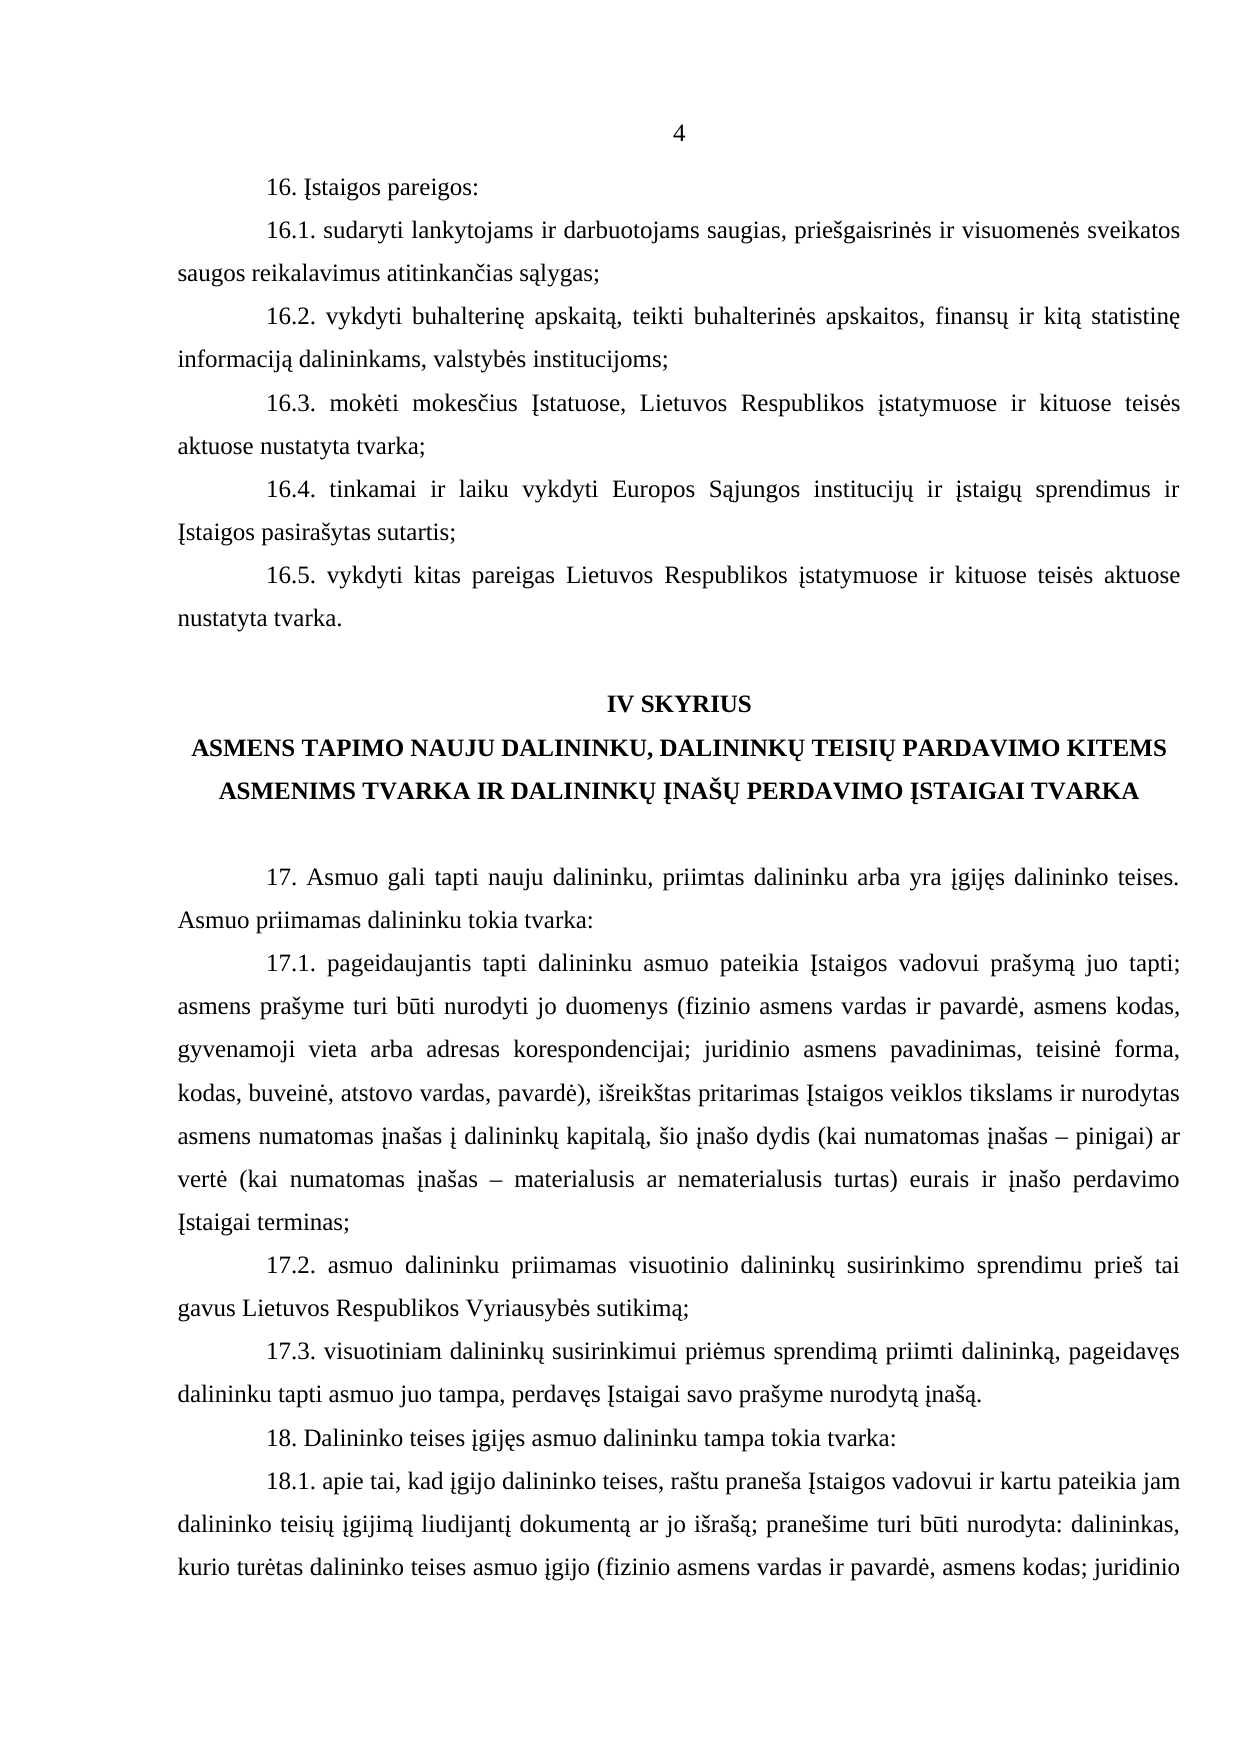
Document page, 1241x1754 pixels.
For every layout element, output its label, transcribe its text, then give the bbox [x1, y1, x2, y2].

text 16.4. tinkamai ir laiku vykdyti Europos Sąjungos institucijų ir įstaigų sprendimus ir Įstaigos pasirašytas sutartis; [177, 474, 1181, 546]
text ASMENS TAPIMO NAUJU DALININKU, DALININKŲ TEISIŲ PARDAVIMO KITEMS ASMENIMS TVARKA IR DALININKŲ ĮNAŠŲ PERDAVIMO ĮSTAIGAI TVARKA [177, 733, 1181, 804]
text 16.3. mokėti mokesčius Įstatuose, Lietuvos Respublikos įstatymuose ir kituose teisės aktuose nustatyta tvarka; [177, 388, 1181, 459]
text 16.5. vykdyti kitas pareigas Lietuvos Respublikos įstatymuose ir kituose teisės aktuose nustatyta tvarka. [177, 560, 1181, 632]
text 16. Įstaigos pareigos: [177, 172, 1181, 201]
text 18. Dalininko teises įgijęs asmuo dalininku tampa tokia tvarka: [177, 1423, 1181, 1451]
text 17.3. visuotiniam dalininkų susirinkimui priėmus sprendimą priimti dalininką, pageidavęs dalininku tapti asmuo juo tampa, perdavęs Įstaigai savo prašyme nurodytą įnašą. [177, 1336, 1181, 1408]
text 16.1. sudaryti lankytojams ir darbuotojams saugias, priešgaisrinės ir visuomenės sveikatos saugos reikalavimus atitinkančias sąlygas; [177, 215, 1181, 287]
text 17. Asmuo gali tapti nauju dalininku, priimtas dalininku arba yra įgijęs dalininko teises. Asmuo priimamas dalininku tokia tvarka: [177, 862, 1181, 934]
text 17.1. pageidaujantis tapti dalininku asmuo pateikia Įstaigos vadovui prašymą juo tapti; asmens prašyme turi būti nurodyti jo duomenys (fizinio asmens vardas ir pavardė, asmens kodas, gyvenamoji vieta arba adresas korespondencijai; juridinio asmens pavadinimas, teisinė forma, kodas, buveinė, atstovo vardas, pavardė), išreikštas pritarimas Įstaigos veiklos tikslams ir nurodytas asmens numatomas įnašas į dalininkų kapitalą, šio įnašo dydis (kai numatomas įnašas – pinigai) ar vertė (kai numatomas įnašas – materialusis ar nematerialusis turtas) eurais ir įnašo perdavimo Įstaigai terminas; [177, 948, 1181, 1236]
text 18.1. apie tai, kad įgijo dalininko teises, raštu praneša Įstaigos vadovui ir kartu pateikia jam dalininko teisių įgijimą liudijantį dokumentą ar jo išrašą; pranešime turi būti nurodyta: dalininkas, kurio turėtas dalininko teises asmuo įgijo (fizinio asmens vardas ir pavardė, asmens kodas; juridinio [177, 1466, 1181, 1581]
text 17.2. asmuo dalininku priimamas visuotinio dalininkų susirinkimo sprendimu prieš tai gavus Lietuvos Respublikos Vyriausybės sutikimą; [177, 1250, 1181, 1322]
text IV SKYRIUS [177, 689, 1181, 718]
text 16.2. vykdyti buhalterinę apskaitą, teikti buhalterinės apskaitos, finansų ir kitą statistinę informaciją dalininkams, valstybės institucijoms; [177, 301, 1181, 373]
